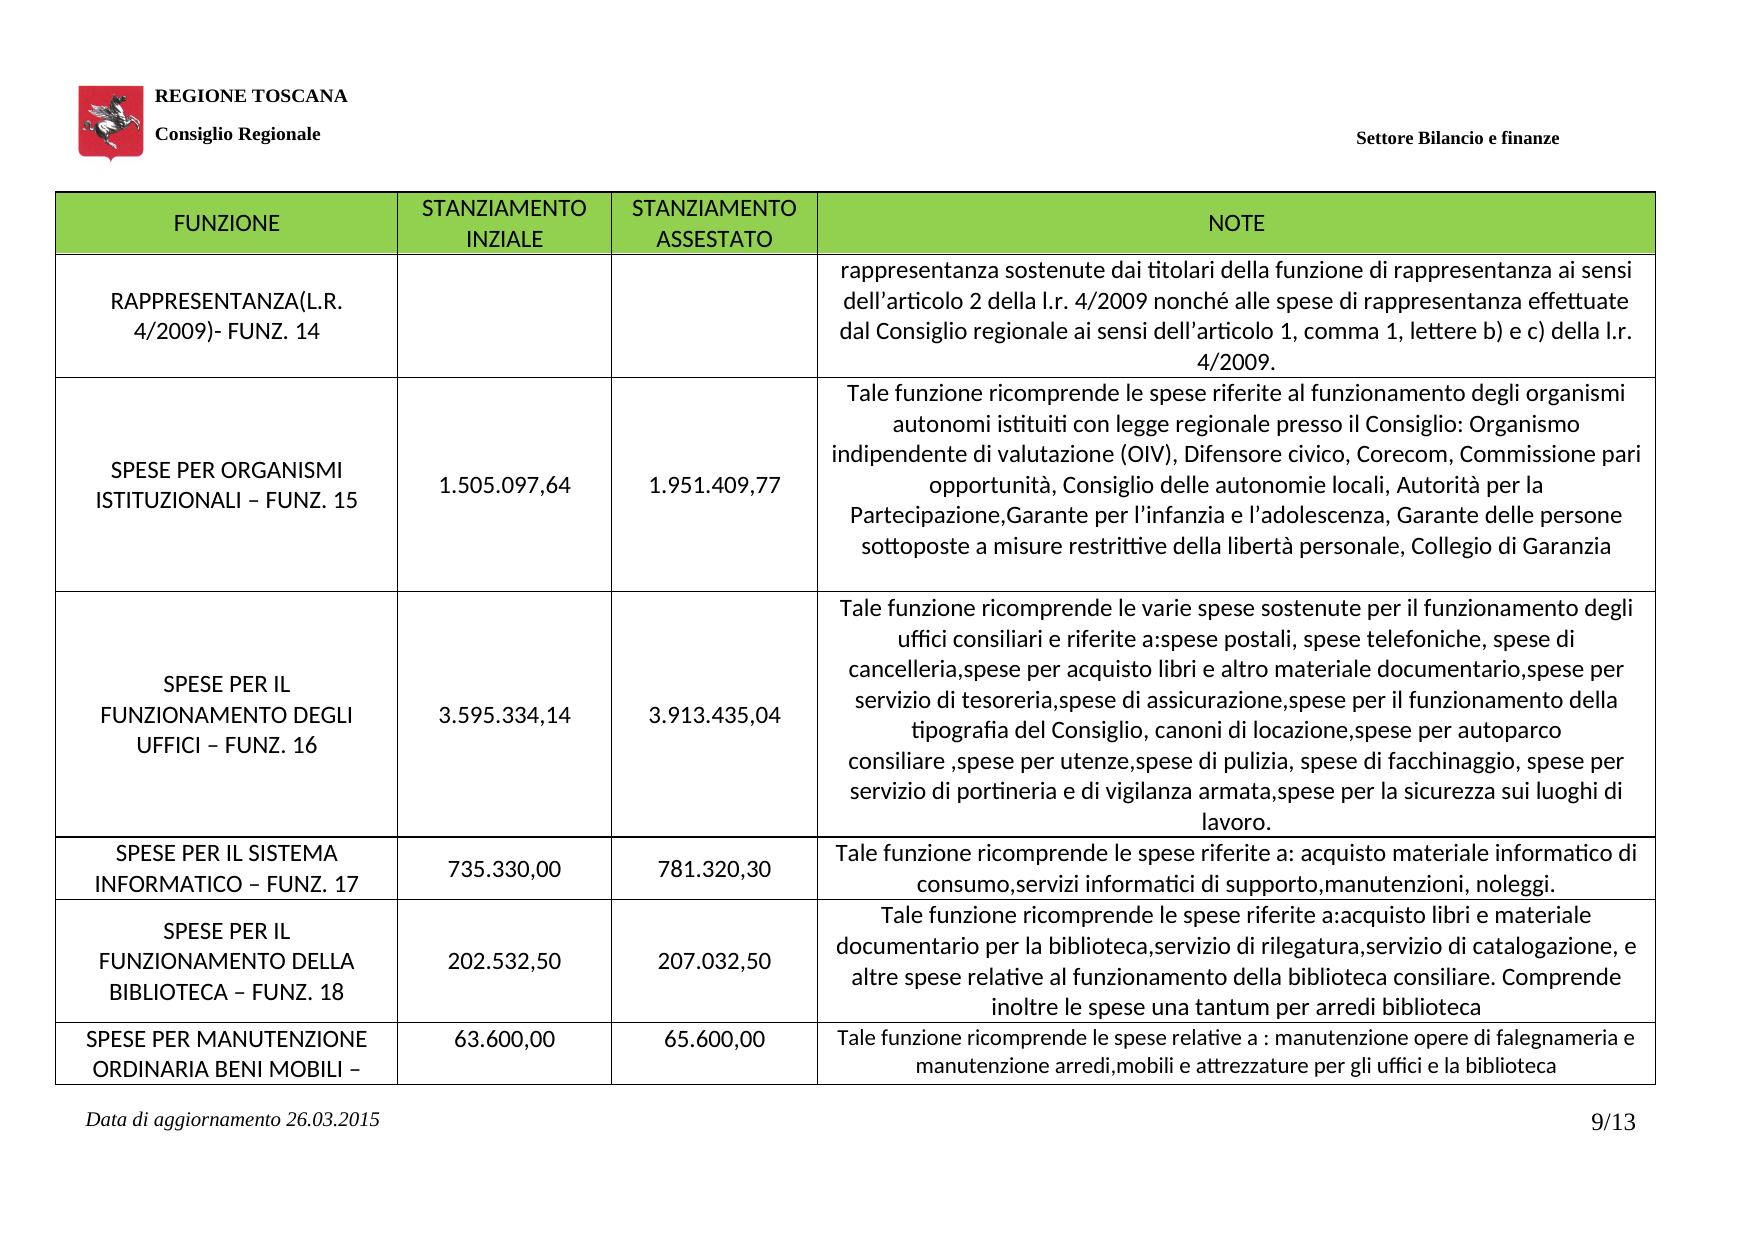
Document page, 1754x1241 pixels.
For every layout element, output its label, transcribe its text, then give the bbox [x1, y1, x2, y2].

table_cell [612, 255, 817, 377]
table_cell Tale funzione ricomprende le spese relative a : manutenzione opere di falegnameria e manutenzione arredi,mobili e attrezzature per gli uffici e la biblioteca [818, 1023, 1655, 1084]
table_cell SPESE PER IL FUNZIONAMENTO DELLA BIBLIOTECA – FUNZ. 18 [56, 900, 397, 1022]
table_cell Tale funzione ricomprende le varie spese sostenute per il funzionamento degli uffici consiliari e riferite a:spese postali, spese telefoniche, spese di cancelleria,spese per acquisto libri e altro materiale documentario,spese per servizio di tesoreria,spese di assicurazione,spese per il funzionamento della tipografia del Consiglio, canoni di locazione,spese per autoparco consiliare ,spese per utenze,spese di pulizia, spese di facchinaggio, spese per servizio di portineria e di vigilanza armata,spese per la sicurezza sui luoghi di lavoro. [818, 592, 1655, 836]
table_cell 781.320,30 [612, 838, 817, 898]
table_cell [398, 255, 611, 377]
table_cell Tale funzione ricomprende le spese riferite a:acquisto libri e materiale documentario per la biblioteca,servizio di rilegatura,servizio di catalogazione, e altre spese relative al funzionamento della biblioteca consiliare. Comprende inoltre le spese una tantum per arredi biblioteca [818, 900, 1655, 1022]
table_cell Tale funzione ricomprende le spese riferite a: acquisto materiale informatico di consumo,servizi informatici di supporto,manutenzioni, noleggi. [818, 838, 1655, 898]
table_cell 65.600,00 [612, 1023, 817, 1084]
table_cell SPESE PER MANUTENZIONE ORDINARIA BENI MOBILI – [56, 1023, 397, 1084]
table_header FUNZIONE [56, 193, 397, 253]
table_header STANZIAMENTO INZIALE [398, 193, 611, 253]
table_cell SPESE PER IL SISTEMA INFORMATICO – FUNZ. 17 [56, 838, 397, 898]
table_cell rappresentanza sostenute dai titolari della funzione di rappresentanza ai sensi dell’articolo 2 della l.r. 4/2009 nonché alle spese di rappresentanza effettuate dal Consiglio regionale ai sensi dell’articolo 1, comma 1, lettere b) e c) della l.r. 4/2009. [818, 255, 1655, 377]
table_cell 63.600,00 [398, 1023, 611, 1084]
table_cell SPESE PER ORGANISMI ISTITUZIONALI – FUNZ. 15 [56, 378, 397, 591]
table_header STANZIAMENTO ASSESTATO [612, 193, 817, 253]
table_cell 202.532,50 [398, 900, 611, 1022]
table_cell 1.505.097,64 [398, 378, 611, 591]
table_header NOTE [818, 193, 1655, 253]
table_cell 735.330,00 [398, 838, 611, 898]
table_cell RAPPRESENTANZA(L.R. 4/2009)- FUNZ. 14 [56, 255, 397, 377]
table_cell SPESE PER IL FUNZIONAMENTO DEGLI UFFICI – FUNZ. 16 [56, 592, 397, 836]
table_cell 1.951.409,77 [612, 378, 817, 591]
table_cell 207.032,50 [612, 900, 817, 1022]
table_cell 3.913.435,04 [612, 592, 817, 836]
table_cell 3.595.334,14 [398, 592, 611, 836]
table_cell Tale funzione ricomprende le spese riferite al funzionamento degli organismi autonomi istituiti con legge regionale presso il Consiglio: Organismo indipendente di valutazione (OIV), Difensore civico, Corecom, Commissione pari opportunità, Consiglio delle autonomie locali, Autorità per la Partecipazione,Garante per l’infanzia e l’adolescenza, Garante delle persone sottoposte a misure restrittive della libertà personale, Collegio di Garanzia [818, 378, 1655, 591]
